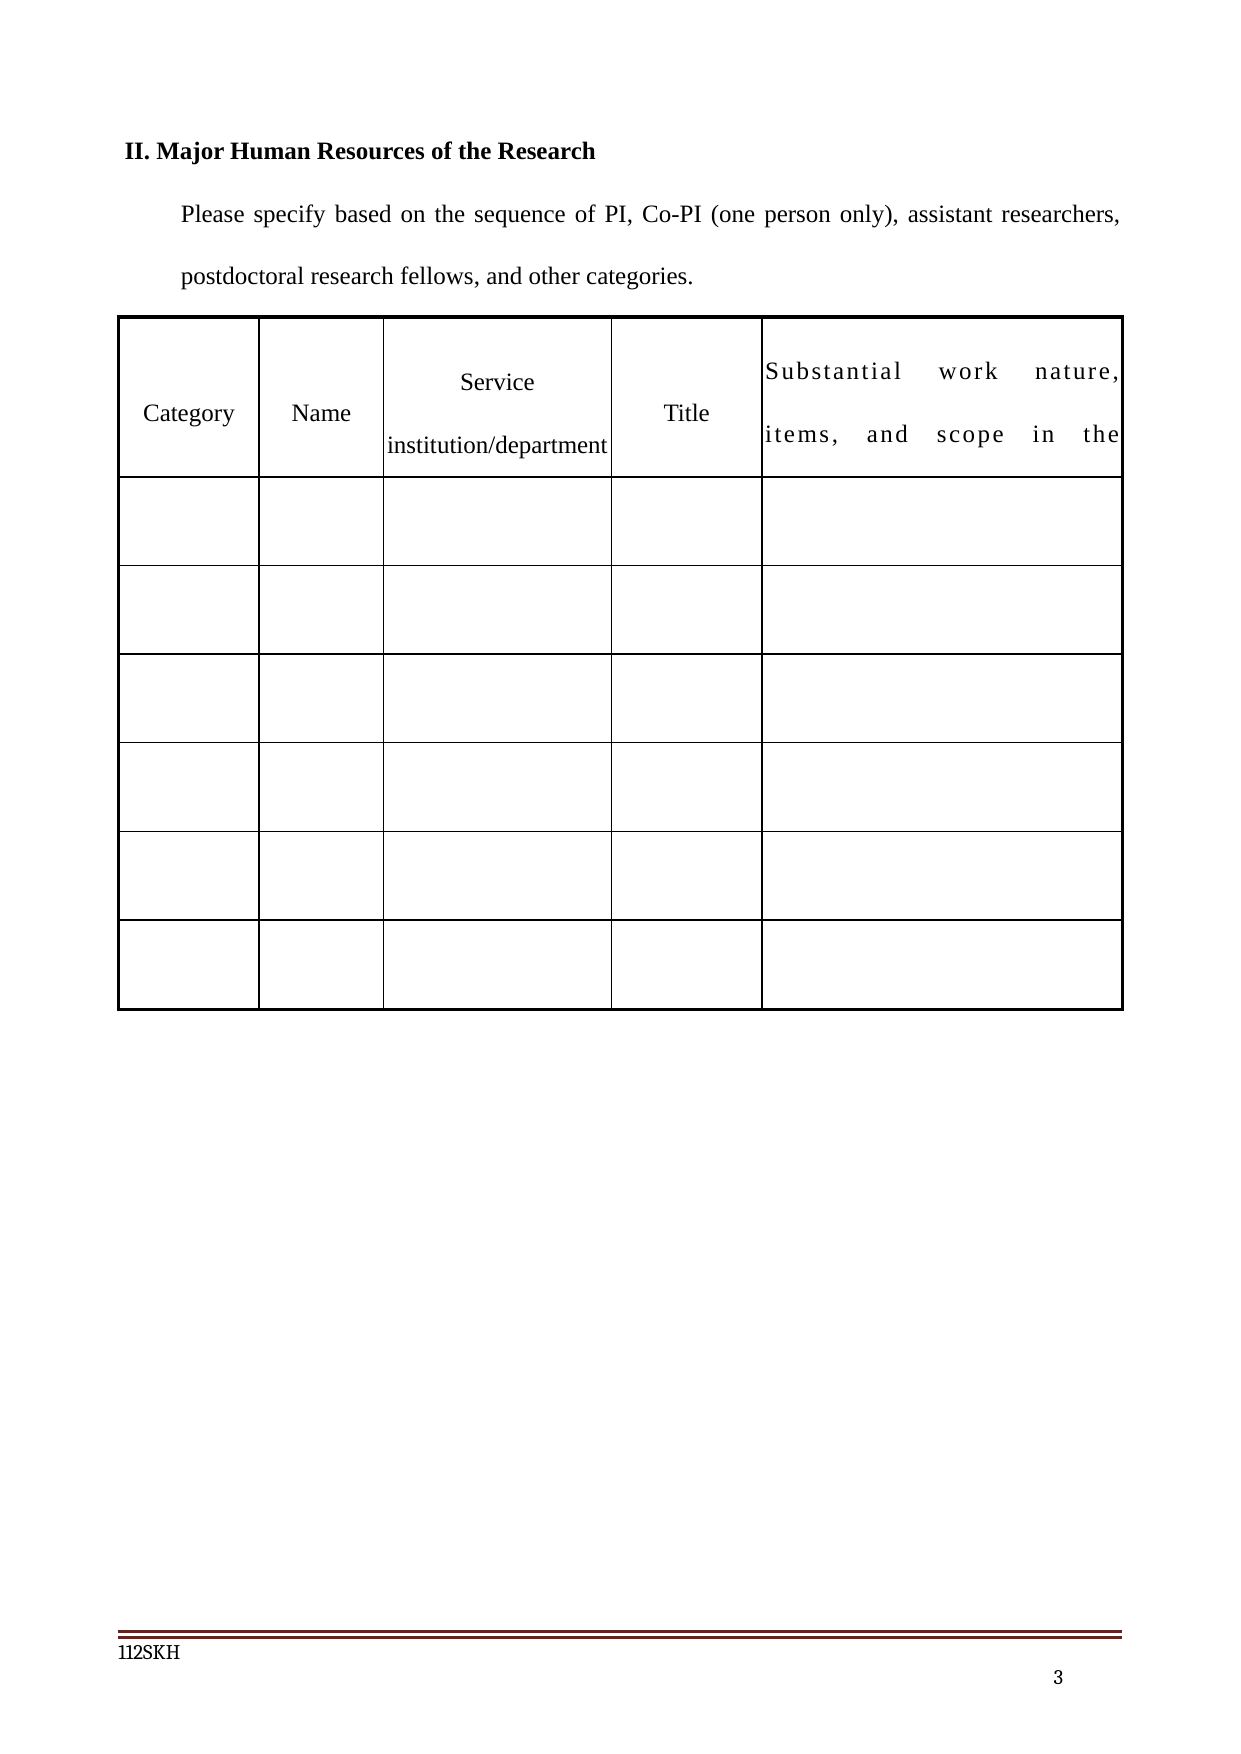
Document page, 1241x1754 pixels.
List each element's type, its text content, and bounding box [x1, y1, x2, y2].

table_cell [612, 478, 761, 564]
table_cell [612, 566, 761, 653]
table_cell [612, 655, 761, 742]
text Please specify based on the sequence of PI, Co-PI (one person only), assistant researchers, postdoctoral research fellows, and other categories. [181, 172, 1122, 297]
table_header Title [612, 319, 761, 476]
table_cell [120, 832, 258, 919]
table_cell [763, 655, 1121, 742]
table_cell [384, 478, 611, 564]
text II. Major Human Resources of the Research [118, 109, 1122, 172]
table_cell [120, 478, 258, 564]
table_cell [120, 743, 258, 831]
table_cell [260, 655, 383, 742]
table_header Substantial work nature, items, and scope in the research project [763, 319, 1121, 476]
table_cell [384, 832, 611, 919]
table_cell [384, 655, 611, 742]
table_header Category [120, 319, 258, 476]
table_cell [763, 921, 1121, 1008]
table_cell [120, 566, 258, 653]
table_cell [384, 921, 611, 1008]
table_cell [260, 478, 383, 564]
table_cell [384, 743, 611, 831]
table_header Service institution/department [384, 319, 611, 476]
table_cell [260, 921, 383, 1008]
table_cell [763, 478, 1121, 564]
table_cell [260, 832, 383, 919]
table_cell [763, 743, 1121, 831]
table_cell [612, 832, 761, 919]
table_cell [260, 743, 383, 831]
table_cell [384, 566, 611, 653]
table_header Name [260, 319, 383, 476]
table_cell [260, 566, 383, 653]
table_cell [763, 566, 1121, 653]
table_cell [612, 743, 761, 831]
table_cell [612, 921, 761, 1008]
table_cell [763, 832, 1121, 919]
table_cell [120, 921, 258, 1008]
table_cell [120, 655, 258, 742]
